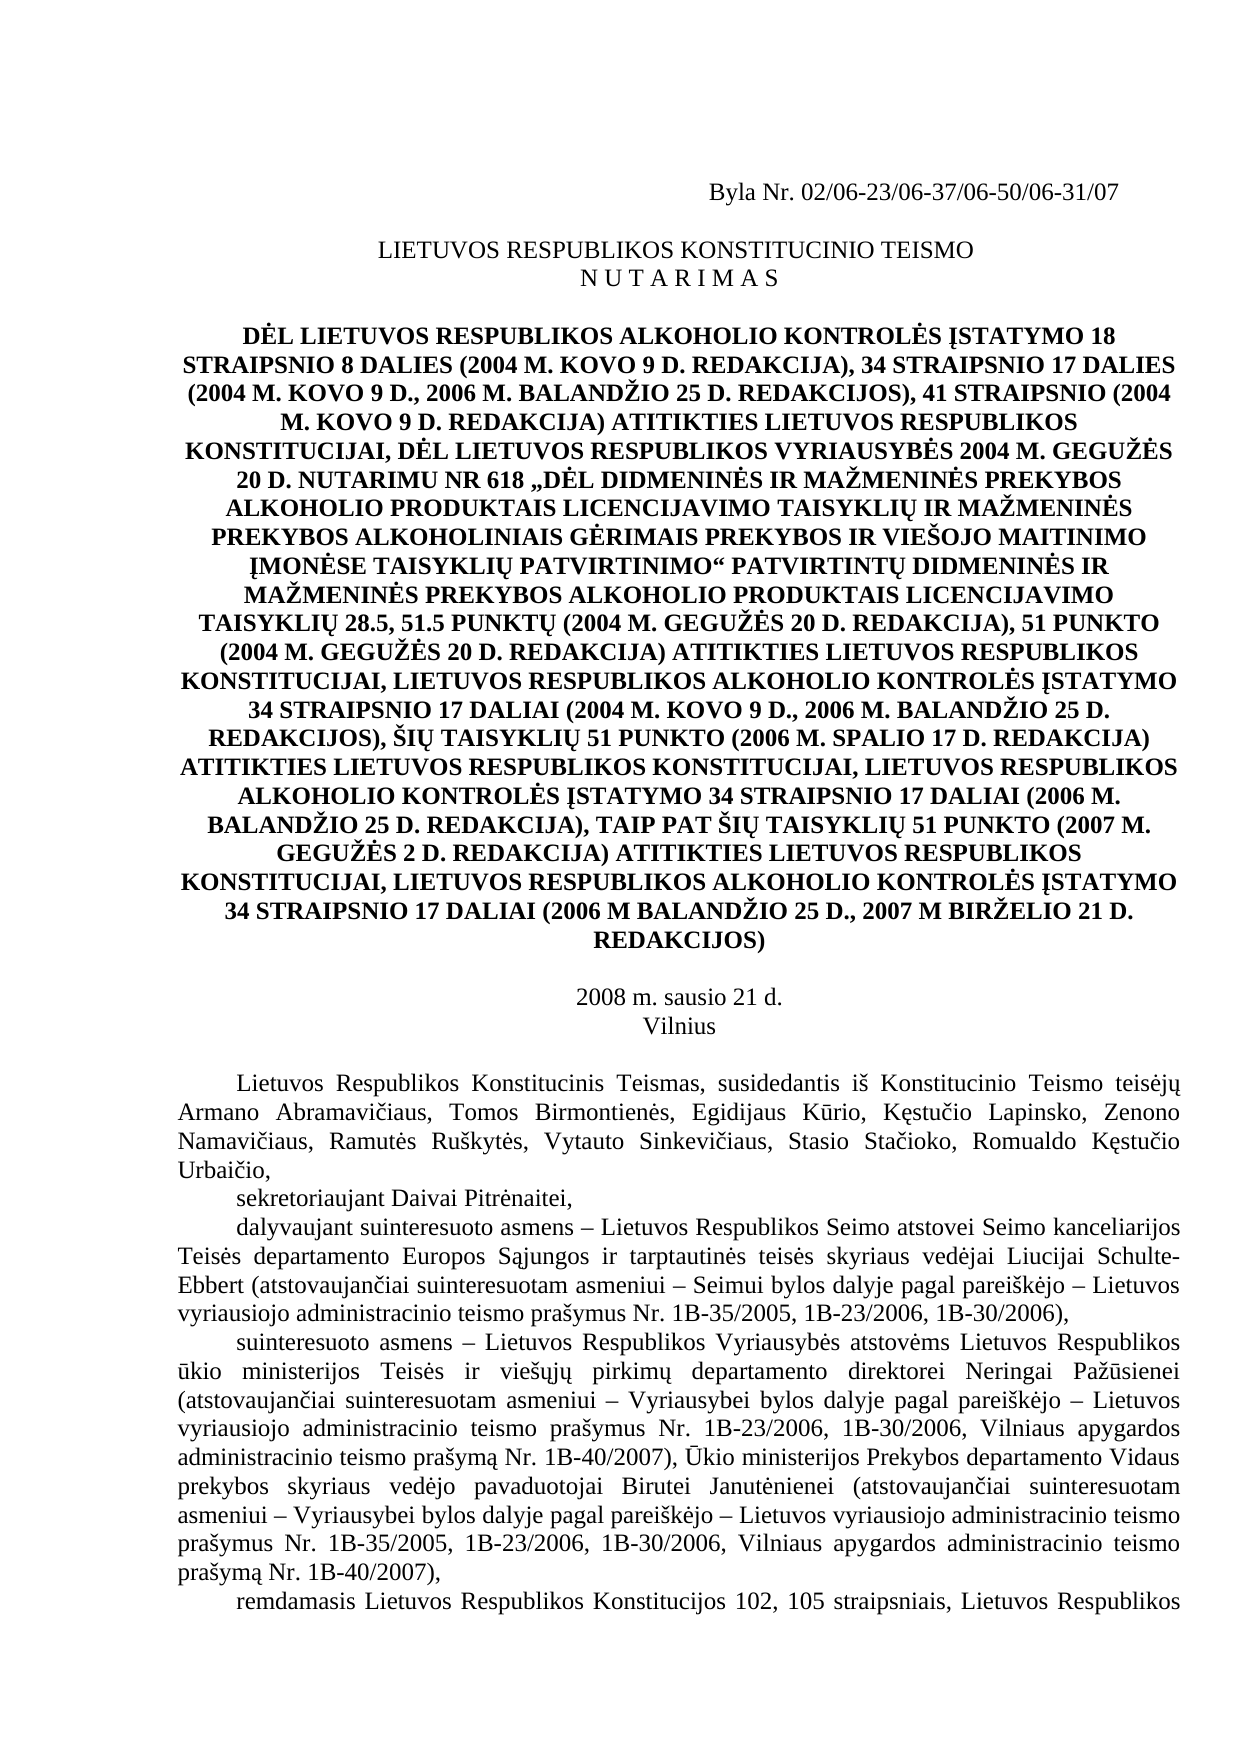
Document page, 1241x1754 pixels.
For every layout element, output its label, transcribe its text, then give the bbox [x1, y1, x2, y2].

text Lietuvos Respublikos Konstitucinis Teismas, susidedantis iš Konstitucinio Teismo teisėjų Armano Abramavičiaus, Tomos Birmontienės, Egidijaus Kūrio, Kęstučio Lapinsko, Zenono Namavičiaus, Ramutės Ruškytės, Vytauto Sinkevičiaus, Stasio Stačioko, Romualdo Kęstučio Urbaičio, [177, 1068, 1181, 1183]
text Vilnius [177, 1011, 1181, 1040]
text NUTARIMAS [177, 263, 1181, 292]
text DĖL LIETUVOS RESPUBLIKOS ALKOHOLIO KONTROLĖS ĮSTATYMO 18 STRAIPSNIO 8 DALIES (2004 M. KOVO 9 D. REDAKCIJA), 34 STRAIPSNIO 17 DALIES (2004 M. KOVO 9 D., 2006 M. BALANDŽIO 25 D. REDAKCIJOS), 41 STRAIPSNIO (2004 M. KOVO 9 D. REDAKCIJA) ATITIKTIES LIETUVOS RESPUBLIKOS KONSTITUCIJAI, DĖL LIETUVOS RESPUBLIKOS VYRIAUSYBĖS 2004 M. GEGUŽĖS 20 D. NUTARIMU NR 618 „DĖL DIDMENINĖS IR MAŽMENINĖS PREKYBOS ALKOHOLIO PRODUKTAIS LICENCIJAVIMO TAISYKLIŲ IR MAŽMENINĖS PREKYBOS ALKOHOLINIAIS GĖRIMAIS PREKYBOS IR VIEŠOJO MAITINIMO ĮMONĖSE TAISYKLIŲ PATVIRTINIMO“ PATVIRTINTŲ DIDMENINĖS IR MAŽMENINĖS PREKYBOS ALKOHOLIO PRODUKTAIS LICENCIJAVIMO TAISYKLIŲ 28.5, 51.5 PUNKTŲ (2004 M. GEGUŽĖS 20 D. REDAKCIJA), 51 PUNKTO (2004 M. GEGUŽĖS 20 D. REDAKCIJA) ATITIKTIES LIETUVOS RESPUBLIKOS KONSTITUCIJAI, LIETUVOS RESPUBLIKOS ALKOHOLIO KONTROLĖS ĮSTATYMO 34 STRAIPSNIO 17 DALIAI (2004 M. KOVO 9 D., 2006 M. BALANDŽIO 25 D. REDAKCIJOS), ŠIŲ TAISYKLIŲ 51 PUNKTO (2006 M. SPALIO 17 D. REDAKCIJA) ATITIKTIES LIETUVOS RESPUBLIKOS KONSTITUCIJAI, LIETUVOS RESPUBLIKOS ALKOHOLIO KONTROLĖS ĮSTATYMO 34 STRAIPSNIO 17 DALIAI (2006 M. BALANDŽIO 25 D. REDAKCIJA), TAIP PAT ŠIŲ TAISYKLIŲ 51 PUNKTO (2007 M. GEGUŽĖS 2 D. REDAKCIJA) ATITIKTIES LIETUVOS RESPUBLIKOS KONSTITUCIJAI, LIETUVOS RESPUBLIKOS ALKOHOLIO KONTROLĖS ĮSTATYMO 34 STRAIPSNIO 17 DALIAI (2006 M BALANDŽIO 25 D., 2007 M BIRŽELIO 21 D. REDAKCIJOS) [177, 321, 1181, 953]
text dalyvaujant suinteresuoto asmens – Lietuvos Respublikos Seimo atstovei Seimo kanceliarijos Teisės departamento Europos Sąjungos ir tarptautinės teisės skyriaus vedėjai Liucijai Schulte-Ebbert (atstovaujančiai suinteresuotam asmeniui – Seimui bylos dalyje pagal pareiškėjo – Lietuvos vyriausiojo administracinio teismo prašymus Nr. 1B-35/2005, 1B-23/2006, 1B-30/2006), [177, 1212, 1181, 1327]
text Byla Nr. 02/06-23/06-37/06-50/06-31/07 [177, 177, 1181, 206]
text LIETUVOS RESPUBLIKOS KONSTITUCINIO TEISMO [177, 235, 1181, 263]
text suinteresuoto asmens – Lietuvos Respublikos Vyriausybės atstovėms Lietuvos Respublikos ūkio ministerijos Teisės ir viešųjų pirkimų departamento direktorei Neringai Pažūsienei (atstovaujančiai suinteresuotam asmeniui – Vyriausybei bylos dalyje pagal pareiškėjo – Lietuvos vyriausiojo administracinio teismo prašymus Nr. 1B-23/2006, 1B-30/2006, Vilniaus apygardos administracinio teismo prašymą Nr. 1B-40/2007), Ūkio ministerijos Prekybos departamento Vidaus prekybos skyriaus vedėjo pavaduotojai Birutei Janutėnienei (atstovaujančiai suinteresuotam asmeniui – Vyriausybei bylos dalyje pagal pareiškėjo – Lietuvos vyriausiojo administracinio teismo prašymus Nr. 1B-35/2005, 1B-23/2006, 1B-30/2006, Vilniaus apygardos administracinio teismo prašymą Nr. 1B-40/2007), [177, 1327, 1181, 1586]
text remdamasis Lietuvos Respublikos Konstitucijos 102, 105 straipsniais, Lietuvos Respublikos [177, 1586, 1181, 1615]
text sekretoriaujant Daivai Pitrėnaitei, [177, 1183, 1181, 1212]
text 2008 m. sausio 21 d. [177, 982, 1181, 1011]
